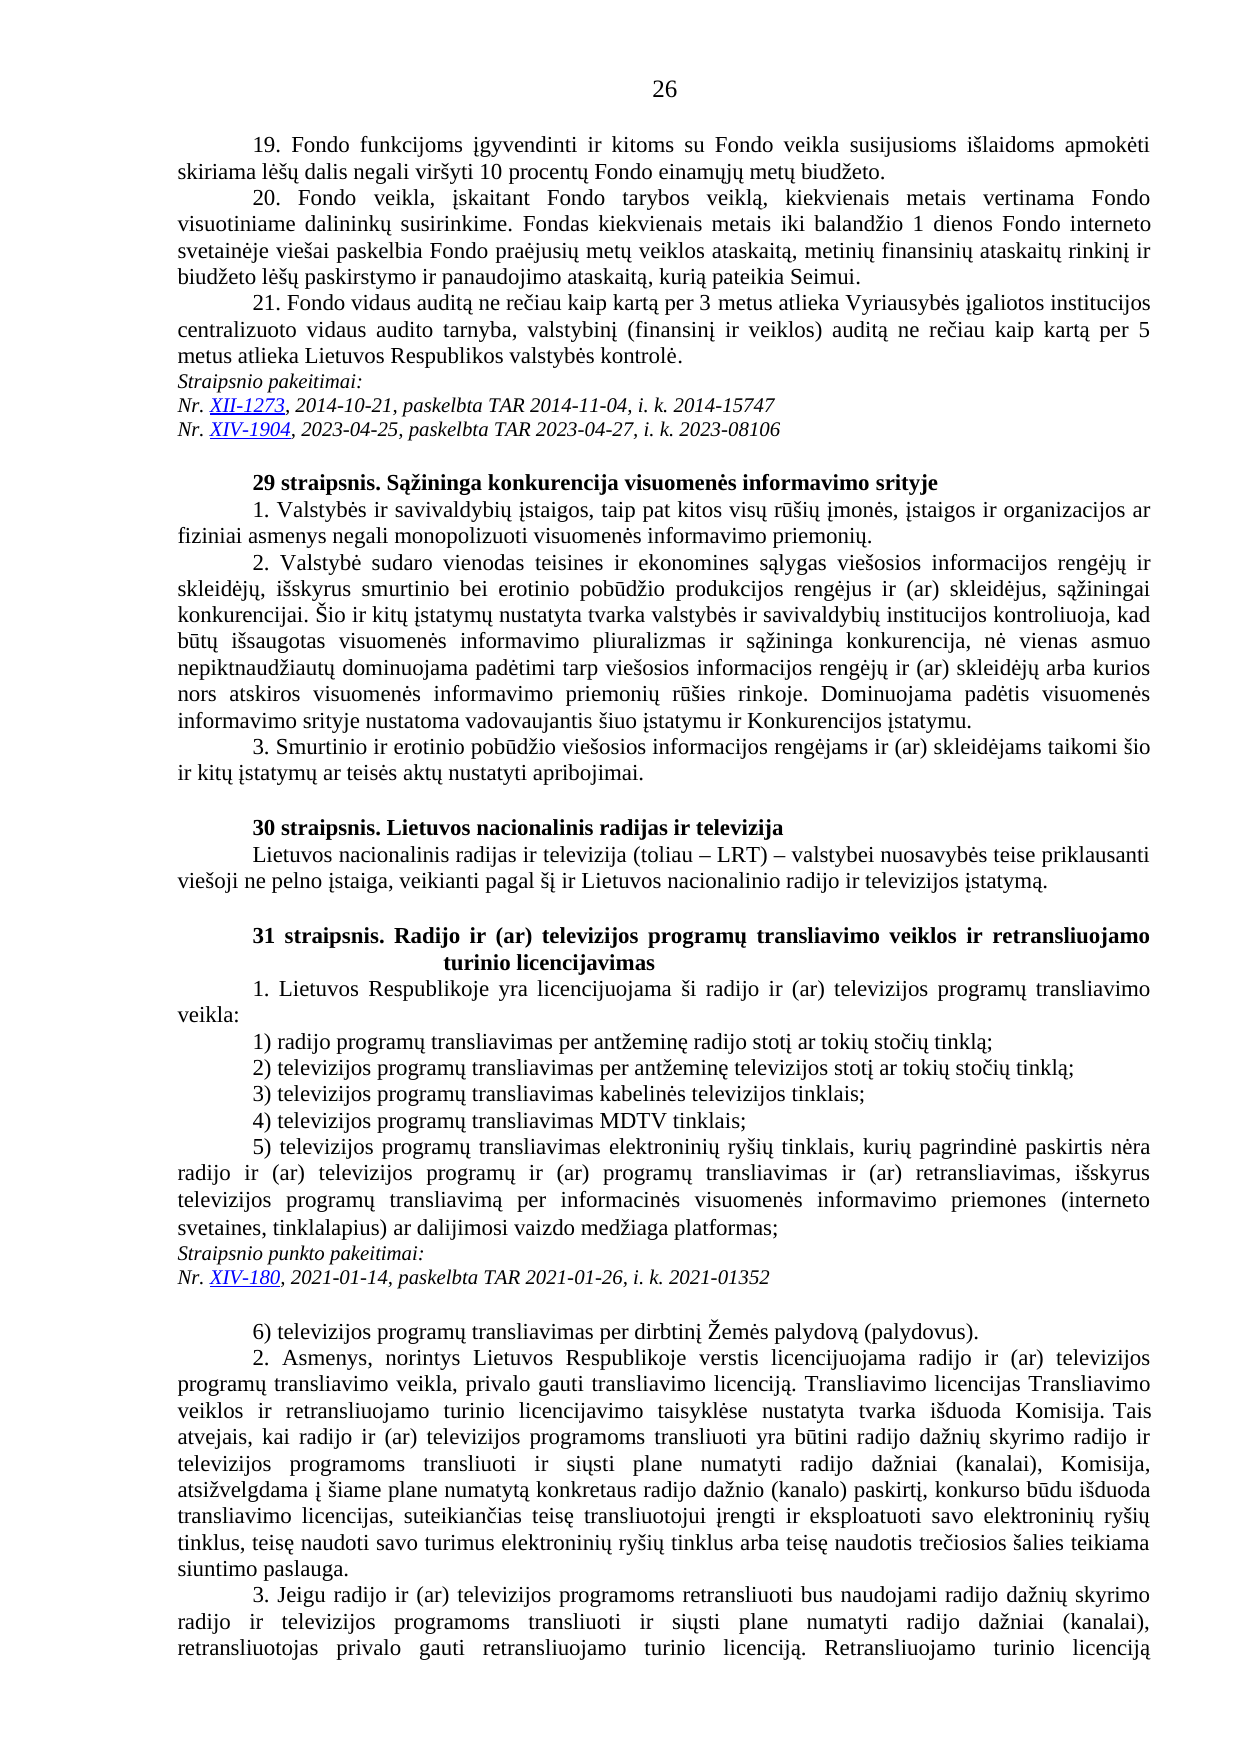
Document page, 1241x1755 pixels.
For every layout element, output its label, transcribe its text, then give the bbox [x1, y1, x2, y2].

text 31 straipsnis. Radijo ir (ar) televizijos programų transliavimo veiklos ir retransliuojamo turinio licencijavimas [252, 922, 1152, 975]
text 19. Fondo funkcijoms įgyvendinti ir kitoms su Fondo veikla susijusioms išlaidoms apmokėti skiriama lėšų dalis negali viršyti 10 procentų Fondo einamųjų metų biudžeto. [177, 131, 1152, 184]
text Nr. XII-1273, 2014-10-21, paskelbta TAR 2014-11-04, i. k. 2014-15747 [177, 393, 1152, 417]
text Straipsnio punkto pakeitimai: [177, 1241, 1152, 1265]
text 5) televizijos programų transliavimas elektroninių ryšių tinklais, kurių pagrindinė paskirtis nėra radijo ir (ar) televizijos programų ir (ar) programų transliavimas ir (ar) retransliavimas, išskyrus televizijos programų transliavimą per informacinės visuomenės informavimo priemones (interneto svetaines, tinklalapius) ar dalijimosi vaizdo medžiaga platformas; [177, 1133, 1152, 1241]
text 1. Lietuvos Respublikoje yra licencijuojama ši radijo ir (ar) televizijos programų transliavimo veikla: [177, 975, 1152, 1028]
text 2. Asmenys, norintys Lietuvos Respublikoje verstis licencijuojama radijo ir (ar) televizijos programų transliavimo veikla, privalo gauti transliavimo licenciją. Transliavimo licencijas Transliavimo veiklos ir retransliuojamo turinio licencijavimo taisyklėse nustatyta tvarka išduoda Komisija. Tais atvejais, kai radijo ir (ar) televizijos programoms transliuoti yra būtini radijo dažnių skyrimo radijo ir televizijos programoms transliuoti ir siųsti plane numatyti radijo dažniai (kanalai), Komisija, atsižvelgdama į šiame plane numatytą konkretaus radijo dažnio (kanalo) paskirtį, konkurso būdu išduoda transliavimo licencijas, suteikiančias teisę transliuotojui įrengti ir eksploatuoti savo elektroninių ryšių tinklus, teisę naudoti savo turimus elektroninių ryšių tinklus arba teisę naudotis trečiosios šalies teikiama siuntimo paslauga. [177, 1344, 1152, 1581]
text 29 straipsnis. Sąžininga konkurencija visuomenės informavimo srityje [177, 469, 1152, 496]
text 4) televizijos programų transliavimas MDTV tinklais; [177, 1107, 1152, 1133]
text 1. Valstybės ir savivaldybių įstaigos, taip pat kitos visų rūšių įmonės, įstaigos ir organizacijos ar fiziniai asmenys negali monopolizuoti visuomenės informavimo priemonių. [177, 496, 1152, 548]
text 3) televizijos programų transliavimas kabelinės televizijos tinklais; [177, 1080, 1152, 1107]
text Straipsnio pakeitimai: [177, 368, 1152, 393]
text 1) radijo programų transliavimas per antžeminę radijo stotį ar tokių stočių tinklą; [177, 1028, 1152, 1054]
text 6) televizijos programų transliavimas per dirbtinį Žemės palydovą (palydovus). [177, 1318, 1152, 1344]
text 3. Jeigu radijo ir (ar) televizijos programoms retransliuoti bus naudojami radijo dažnių skyrimo radijo ir televizijos programoms transliuoti ir siųsti plane numatyti radijo dažniai (kanalai), retransliuotojas privalo gauti retransliuojamo turinio licenciją. Retransliuojamo turinio licenciją [177, 1581, 1152, 1660]
text Lietuvos nacionalinis radijas ir televizija (toliau – LRT) – valstybei nuosavybės teise priklausanti viešoji ne pelno įstaiga, veikianti pagal šį ir Lietuvos nacionalinio radijo ir televizijos įstatymą. [177, 841, 1152, 893]
text 30 straipsnis. Lietuvos nacionalinis radijas ir televizija [177, 814, 1152, 841]
text 2) televizijos programų transliavimas per antžeminę televizijos stotį ar tokių stočių tinklą; [177, 1054, 1152, 1080]
text Nr. XIV-180, 2021-01-14, paskelbta TAR 2021-01-26, i. k. 2021-01352 [177, 1265, 1152, 1289]
text 3. Smurtinio ir erotinio pobūdžio viešosios informacijos rengėjams ir (ar) skleidėjams taikomi šio ir kitų įstatymų ar teisės aktų nustatyti apribojimai. [177, 733, 1152, 786]
text 21. Fondo vidaus auditą ne rečiau kaip kartą per 3 metus atlieka Vyriausybės įgaliotos institucijos centralizuoto vidaus audito tarnyba, valstybinį (finansinį ir veiklos) auditą ne rečiau kaip kartą per 5 metus atlieka Lietuvos Respublikos valstybės kontrolė. [177, 289, 1152, 368]
text Nr. XIV-1904, 2023-04-25, paskelbta TAR 2023-04-27, i. k. 2023-08106 [177, 417, 1152, 441]
text 2. Valstybė sudaro vienodas teisines ir ekonomines sąlygas viešosios informacijos rengėjų ir skleidėjų, išskyrus smurtinio bei erotinio pobūdžio produkcijos rengėjus ir (ar) skleidėjus, sąžiningai konkurencijai. Šio ir kitų įstatymų nustatyta tvarka valstybės ir savivaldybių institucijos kontroliuoja, kad būtų išsaugotas visuomenės informavimo pliuralizmas ir sąžininga konkurencija, nė vienas asmuo nepiktnaudžiautų dominuojama padėtimi tarp viešosios informacijos rengėjų ir (ar) skleidėjų arba kurios nors atskiros visuomenės informavimo priemonių rūšies rinkoje. Dominuojama padėtis visuomenės informavimo srityje nustatoma vadovaujantis šiuo įstatymu ir Konkurencijos įstatymu. [177, 548, 1152, 733]
text 20. Fondo veikla, įskaitant Fondo tarybos veiklą, kiekvienais metais vertinama Fondo visuotiniame dalininkų susirinkime. Fondas kiekvienais metais iki balandžio 1 dienos Fondo interneto svetainėje viešai paskelbia Fondo praėjusių metų veiklos ataskaitą, metinių finansinių ataskaitų rinkinį ir biudžeto lėšų paskirstymo ir panaudojimo ataskaitą, kurią pateikia Seimui. [177, 184, 1152, 289]
